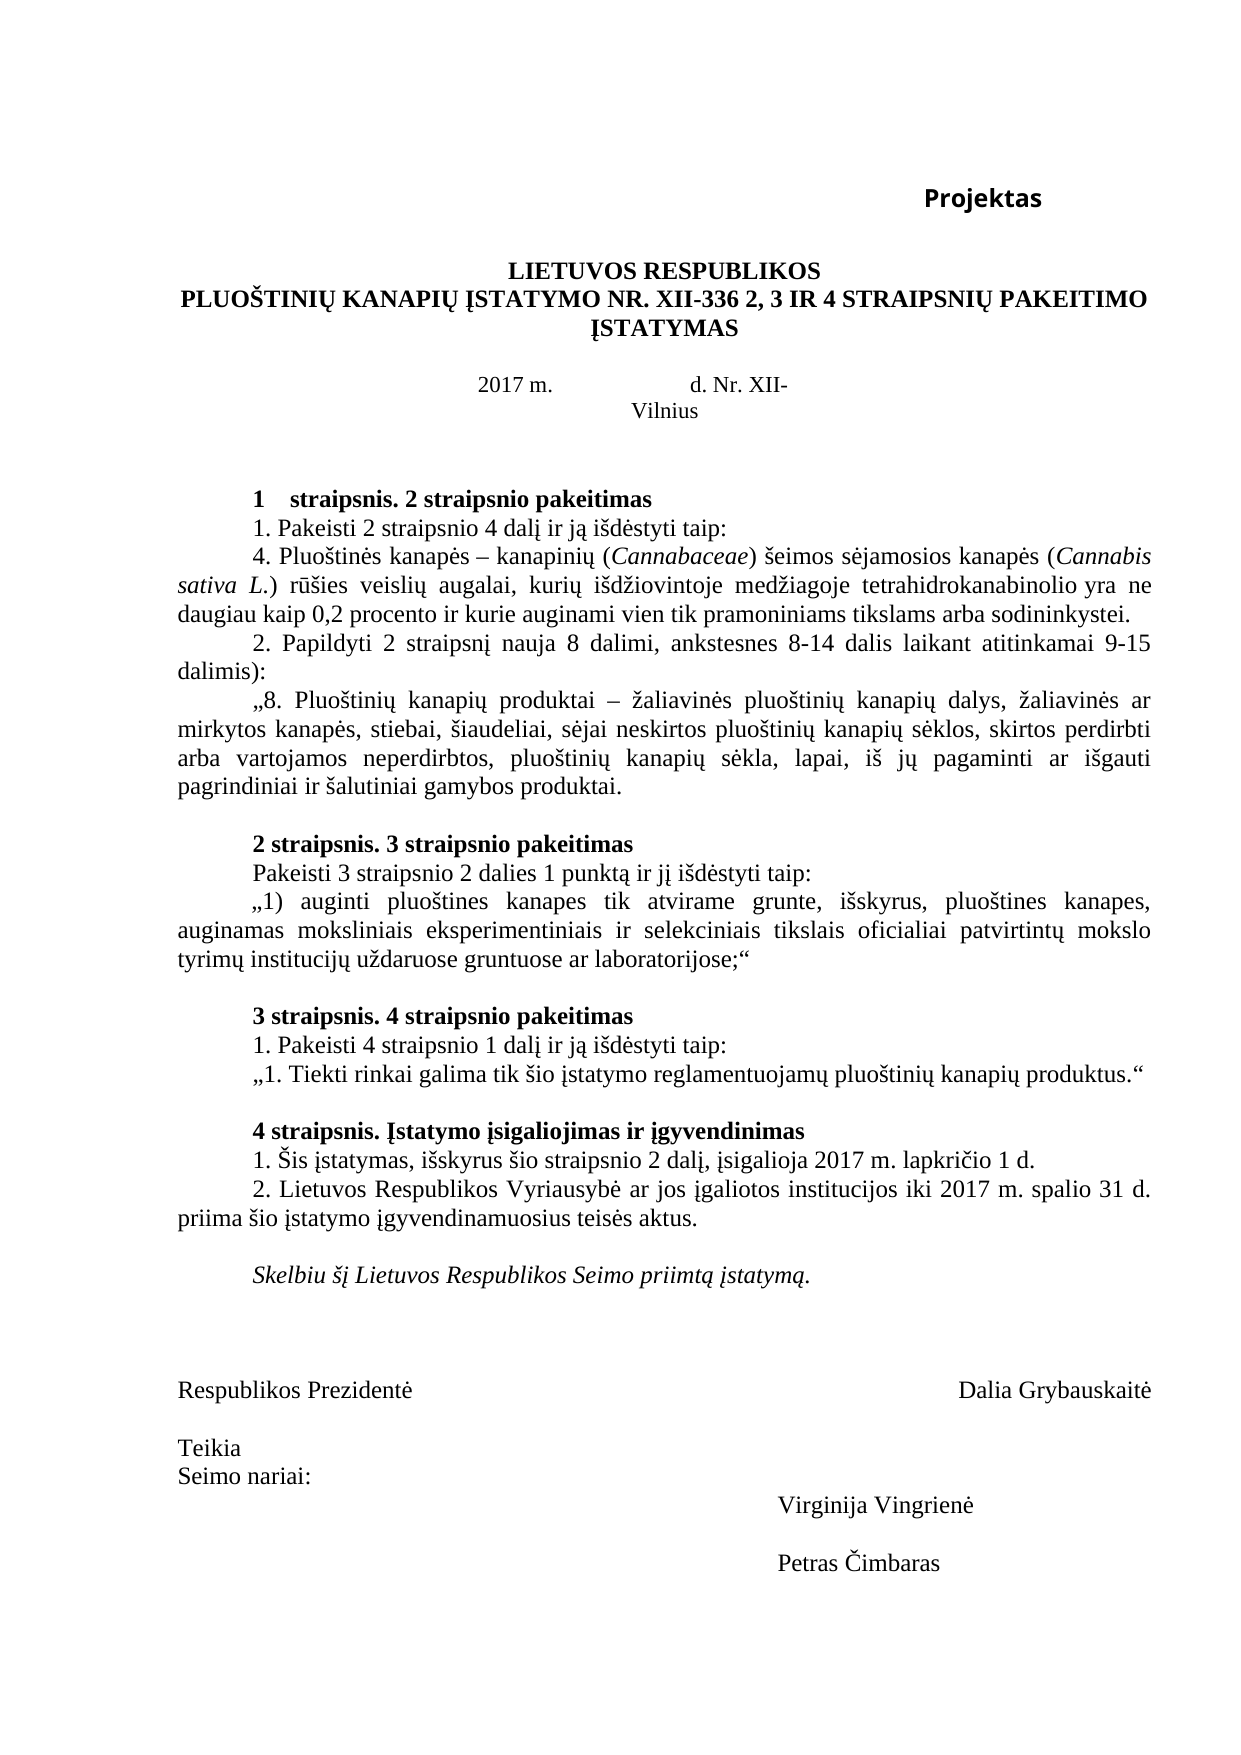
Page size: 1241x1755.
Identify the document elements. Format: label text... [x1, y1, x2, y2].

text 1. Pakeisti 4 straipsnio 1 dalį ir ją išdėstyti taip: [177, 1030, 1152, 1059]
text 2. Papildyti 2 straipsnį nauja 8 dalimi, ankstesnes 8-14 dalis laikant atitinkamai 9-15 dalimis): [177, 628, 1152, 685]
text PLUOŠTINIŲ KANAPIŲ ĮSTATYMO NR. XII-336 2, 3 IR 4 STRAIPSNIŲ PAKEITIMO [177, 284, 1152, 313]
text 2 straipsnis. 3 straipsnio pakeitimas [177, 829, 1152, 858]
text 4 straipsnis. Įstatymo įsigaliojimas ir įgyvendinimas [177, 1116, 1152, 1145]
text 1. Šis įstatymas, išskyrus šio straipsnio 2 dalį, įsigalioja 2017 m. lapkričio 1 d. [177, 1145, 1152, 1174]
text ĮSTATYMAS [177, 313, 1152, 342]
text „1. Tiekti rinkai galima tik šio įstatymo reglamentuojamų pluoštinių kanapių produktus.“ [177, 1059, 1152, 1088]
text 2. Lietuvos Respublikos Vyriausybė ar jos įgaliotos institucijos iki 2017 m. spalio 31 d. priima šio įstatymo įgyvendinamuosius teisės aktus. [177, 1174, 1152, 1231]
text 2017 m. d. Nr. XII- [177, 371, 1152, 397]
text „1) auginti pluoštines kanapes tik atvirame grunte, išskyrus, pluoštines kanapes, auginamas moksliniais eksperimentiniais ir selekciniais tikslais oficialiai patvirtintų mokslo tyrimų institucijų uždaruose gruntuose ar laboratorijose;“ [177, 886, 1152, 973]
text „8. Pluoštinių kanapių produktai – žaliavinės pluoštinių kanapių dalys, žaliavinės ar mirkytos kanapės, stiebai, šiaudeliai, sėjai neskirtos pluoštinių kanapių sėklos, skirtos perdirbti arba vartojamos neperdirbtos, pluoštinių kanapių sėkla, lapai, iš jų pagaminti ar išgauti pagrindiniai ir šalutiniai gamybos produktai. [177, 685, 1152, 800]
text LIETUVOS RESPUBLIKOS [177, 256, 1152, 284]
text Skelbiu šį Lietuvos Respublikos Seimo priimtą įstatymą. [177, 1260, 1152, 1289]
text Pakeisti 3 straipsnio 2 dalies 1 punktą ir jį išdėstyti taip: [177, 858, 1152, 886]
text (Parašas) Virginija Vingrienė [177, 1490, 1152, 1519]
text Teikia [177, 1433, 1152, 1461]
text Vilnius [177, 397, 1152, 423]
text 1. Pakeisti 2 straipsnio 4 dalį ir ją išdėstyti taip: [177, 513, 1152, 541]
text Respublikos Prezidentė Dalia Grybauskaitė [177, 1375, 1152, 1404]
text Seimo nariai: [177, 1461, 1152, 1490]
text 3 straipsnis. 4 straipsnio pakeitimas [177, 1001, 1152, 1030]
text Petras Čimbaras [177, 1548, 1152, 1576]
text 1 straipsnis. 2 straipsnio pakeitimas [252, 484, 1152, 513]
text 4. Pluoštinės kanapės – kanapinių (Cannabaceae) šeimos sėjamosios kanapės (Cannabis sativa L.) rūšies veislių augalai, kurių išdžiovintoje medžiagoje tetrahidrokanabinolio yra ne daugiau kaip 0,2 procento ir kurie auginami vien tik pramoniniams tikslams arba sodininkystei. [177, 541, 1152, 628]
text Projektas [177, 147, 1152, 215]
